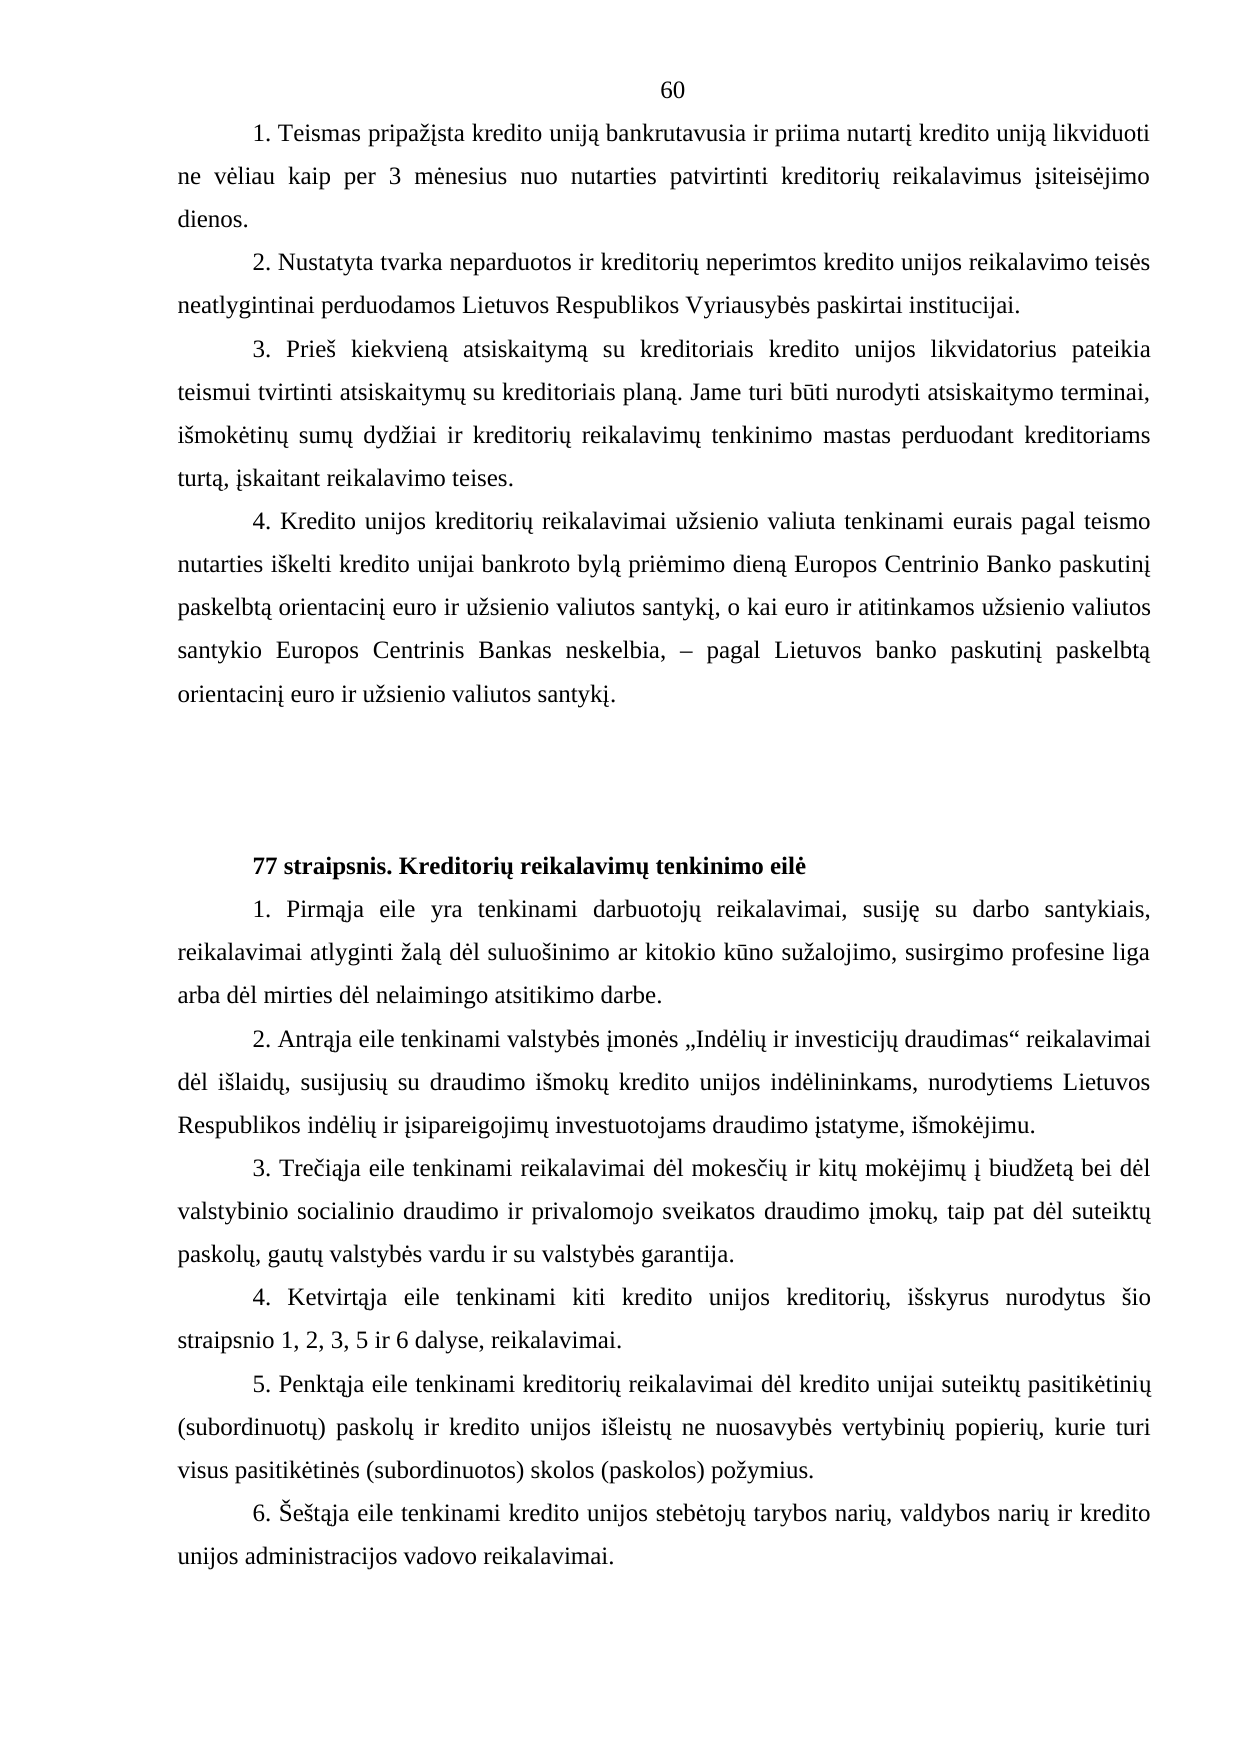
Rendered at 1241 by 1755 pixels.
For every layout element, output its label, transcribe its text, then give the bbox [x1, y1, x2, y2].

text 3. Trečiąja eile tenkinami reikalavimai dėl mokesčių ir kitų mokėjimų į biudžetą bei dėl valstybinio socialinio draudimo ir privalomojo sveikatos draudimo įmokų, taip pat dėl suteiktų paskolų, gautų valstybės vardu ir su valstybės garantija. [177, 1153, 1152, 1268]
text 4. Kredito unijos kreditorių reikalavimai užsienio valiuta tenkinami eurais pagal teismo nutarties iškelti kredito unijai bankroto bylą priėmimo dieną Europos Centrinio Banko paskutinį paskelbtą orientacinį euro ir užsienio valiutos santykį, o kai euro ir atitinkamos užsienio valiutos santykio Europos Centrinis Bankas neskelbia, – pagal Lietuvos banko paskutinį paskelbtą orientacinį euro ir užsienio valiutos santykį. [177, 506, 1152, 707]
text 2. Antrąja eile tenkinami valstybės įmonės „Indėlių ir investicijų draudimas“ reikalavimai dėl išlaidų, susijusių su draudimo išmokų kredito unijos indėlininkams, nurodytiems Lietuvos Respublikos indėlių ir įsipareigojimų investuotojams draudimo įstatyme, išmokėjimu. [177, 1024, 1152, 1139]
text 1. Teismas pripažįsta kredito uniją bankrutavusia ir priima nutartį kredito uniją likviduoti ne vėliau kaip per 3 mėnesius nuo nutarties patvirtinti kreditorių reikalavimus įsiteisėjimo dienos. [177, 118, 1152, 233]
text 4. Ketvirtąja eile tenkinami kiti kredito unijos kreditorių, išskyrus nurodytus šio straipsnio 1, 2, 3, 5 ir 6 dalyse, reikalavimai. [177, 1282, 1152, 1354]
text 3. Prieš kiekvieną atsiskaitymą su kreditoriais kredito unijos likvidatorius pateikia teismui tvirtinti atsiskaitymų su kreditoriais planą. Jame turi būti nurodyti atsiskaitymo terminai, išmokėtinų sumų dydžiai ir kreditorių reikalavimų tenkinimo mastas perduodant kreditoriams turtą, įskaitant reikalavimo teises. [177, 334, 1152, 492]
text 1. Pirmąja eile yra tenkinami darbuotojų reikalavimai, susiję su darbo santykiais, reikalavimai atlyginti žalą dėl suluošinimo ar kitokio kūno sužalojimo, susirgimo profesine liga arba dėl mirties dėl nelaimingo atsitikimo darbe. [177, 894, 1152, 1009]
text 5. Penktąja eile tenkinami kreditorių reikalavimai dėl kredito unijai suteiktų pasitikėtinių (subordinuotų) paskolų ir kredito unijos išleistų ne nuosavybės vertybinių popierių, kurie turi visus pasitikėtinės (subordinuotos) skolos (paskolos) požymius. [177, 1369, 1152, 1484]
text 2. Nustatyta tvarka neparduotos ir kreditorių neperimtos kredito unijos reikalavimo teisės neatlygintinai perduodamos Lietuvos Respublikos Vyriausybės paskirtai institucijai. [177, 247, 1152, 319]
text 6. Šeštąja eile tenkinami kredito unijos stebėtojų tarybos narių, valdybos narių ir kredito unijos administracijos vadovo reikalavimai. [177, 1498, 1152, 1570]
text 77 straipsnis. Kreditorių reikalavimų tenkinimo eilė [177, 851, 1152, 880]
